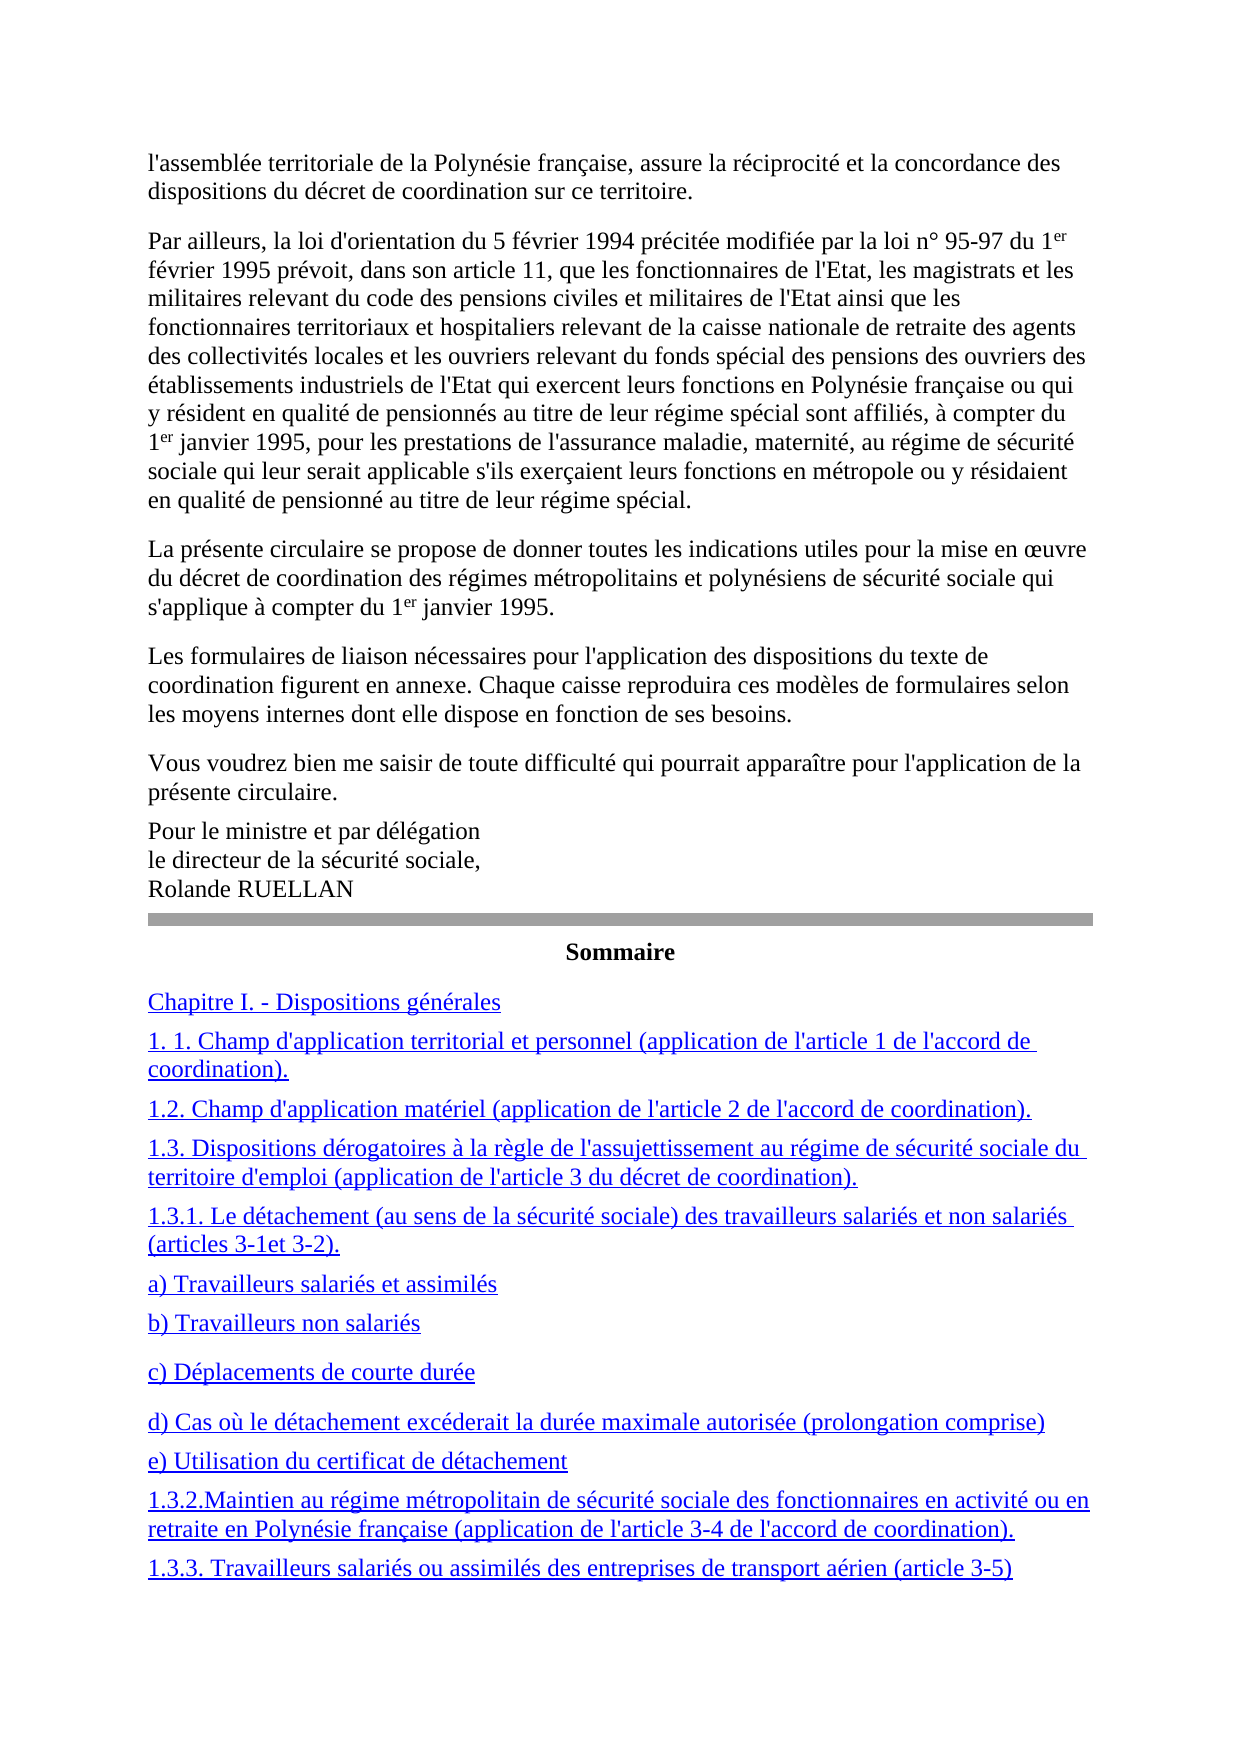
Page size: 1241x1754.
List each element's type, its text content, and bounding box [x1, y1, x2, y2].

text 1.3.1. Le détachement (au sens de la sécurité sociale) des travailleurs salariés et non salariés (articles 3-1et 3-2). [148, 1201, 1093, 1258]
text l'assemblée territoriale de la Polynésie française, assure la réciprocité et la concordance des dispositions du décret de coordination sur ce territoire. [148, 148, 1093, 205]
text 1.2. Champ d'application matériel (application de l'article 2 de l'accord de coordination). [148, 1094, 1093, 1122]
text e) Utilisation du certificat de détachement [148, 1446, 1093, 1475]
text Sommaire [148, 937, 1093, 966]
text La présente circulaire se propose de donner toutes les indications utiles pour la mise en œuvre du décret de coordination des régimes métropolitains et polynésiens de sécurité sociale qui s'applique à compter du 1er janvier 1995. [148, 534, 1093, 621]
text 1.3.3. Travailleurs salariés ou assimilés des entreprises de transport aérien (article 3-5) [148, 1553, 1093, 1582]
text Les formulaires de liaison nécessaires pour l'application des dispositions du texte de coordination figurent en annexe. Chaque caisse reproduira ces modèles de formulaires selon les moyens internes dont elle dispose en fonction de ses besoins. [148, 641, 1093, 728]
text 1.3. Dispositions dérogatoires à la règle de l'assujettissement au régime de sécurité sociale du territoire d'emploi (application de l'article 3 du décret de coordination). [148, 1133, 1093, 1190]
text Par ailleurs, la loi d'orientation du 5 février 1994 précitée modifiée par la loi n° 95-97 du 1er février 1995 prévoit, dans son article 11, que les fonctionnaires de l'Etat, les magistrats et les militaires relevant du code des pensions civiles et militaires de l'Etat ainsi que les fonctionnaires territoriaux et hospitaliers relevant de la caisse nationale de retraite des agents des collectivités locales et les ouvriers relevant du fonds spécial des pensions des ouvriers des établissements industriels de l'Etat qui exercent leurs fonctions en Polynésie française ou qui y résident en qualité de pensionnés au titre de leur régime spécial sont affiliés, à compter du 1er janvier 1995, pour les prestations de l'assurance maladie, maternité, au régime de sécurité sociale qui leur serait applicable s'ils exerçaient leurs fonctions en métropole ou y résidaient en qualité de pensionné au titre de leur régime spécial. [148, 226, 1093, 513]
text Chapitre I. - Dispositions générales [148, 987, 1093, 1015]
text a) Travailleurs salariés et assimilés [148, 1269, 1093, 1297]
text b) Travailleurs non salariés [148, 1308, 1093, 1337]
text d) Cas où le détachement excéderait la durée maximale autorisée (prolongation comprise) [148, 1407, 1093, 1436]
text Vous voudrez bien me saisir de toute difficulté qui pourrait apparaître pour l'application de la présente circulaire. [148, 748, 1093, 806]
text Pour le ministre et par délégation le directeur de la sécurité sociale, Rolande RUELLAN [148, 816, 1093, 903]
text 1.3.2.Maintien au régime métropolitain de sécurité sociale des fonctionnaires en activité ou en retraite en Polynésie française (application de l'article 3-4 de l'accord de coordination). [148, 1485, 1093, 1543]
text 1. 1. Champ d'application territorial et personnel (application de l'article 1 de l'accord de coordination). [148, 1026, 1093, 1083]
text c) Déplacements de courte durée [148, 1357, 1093, 1386]
